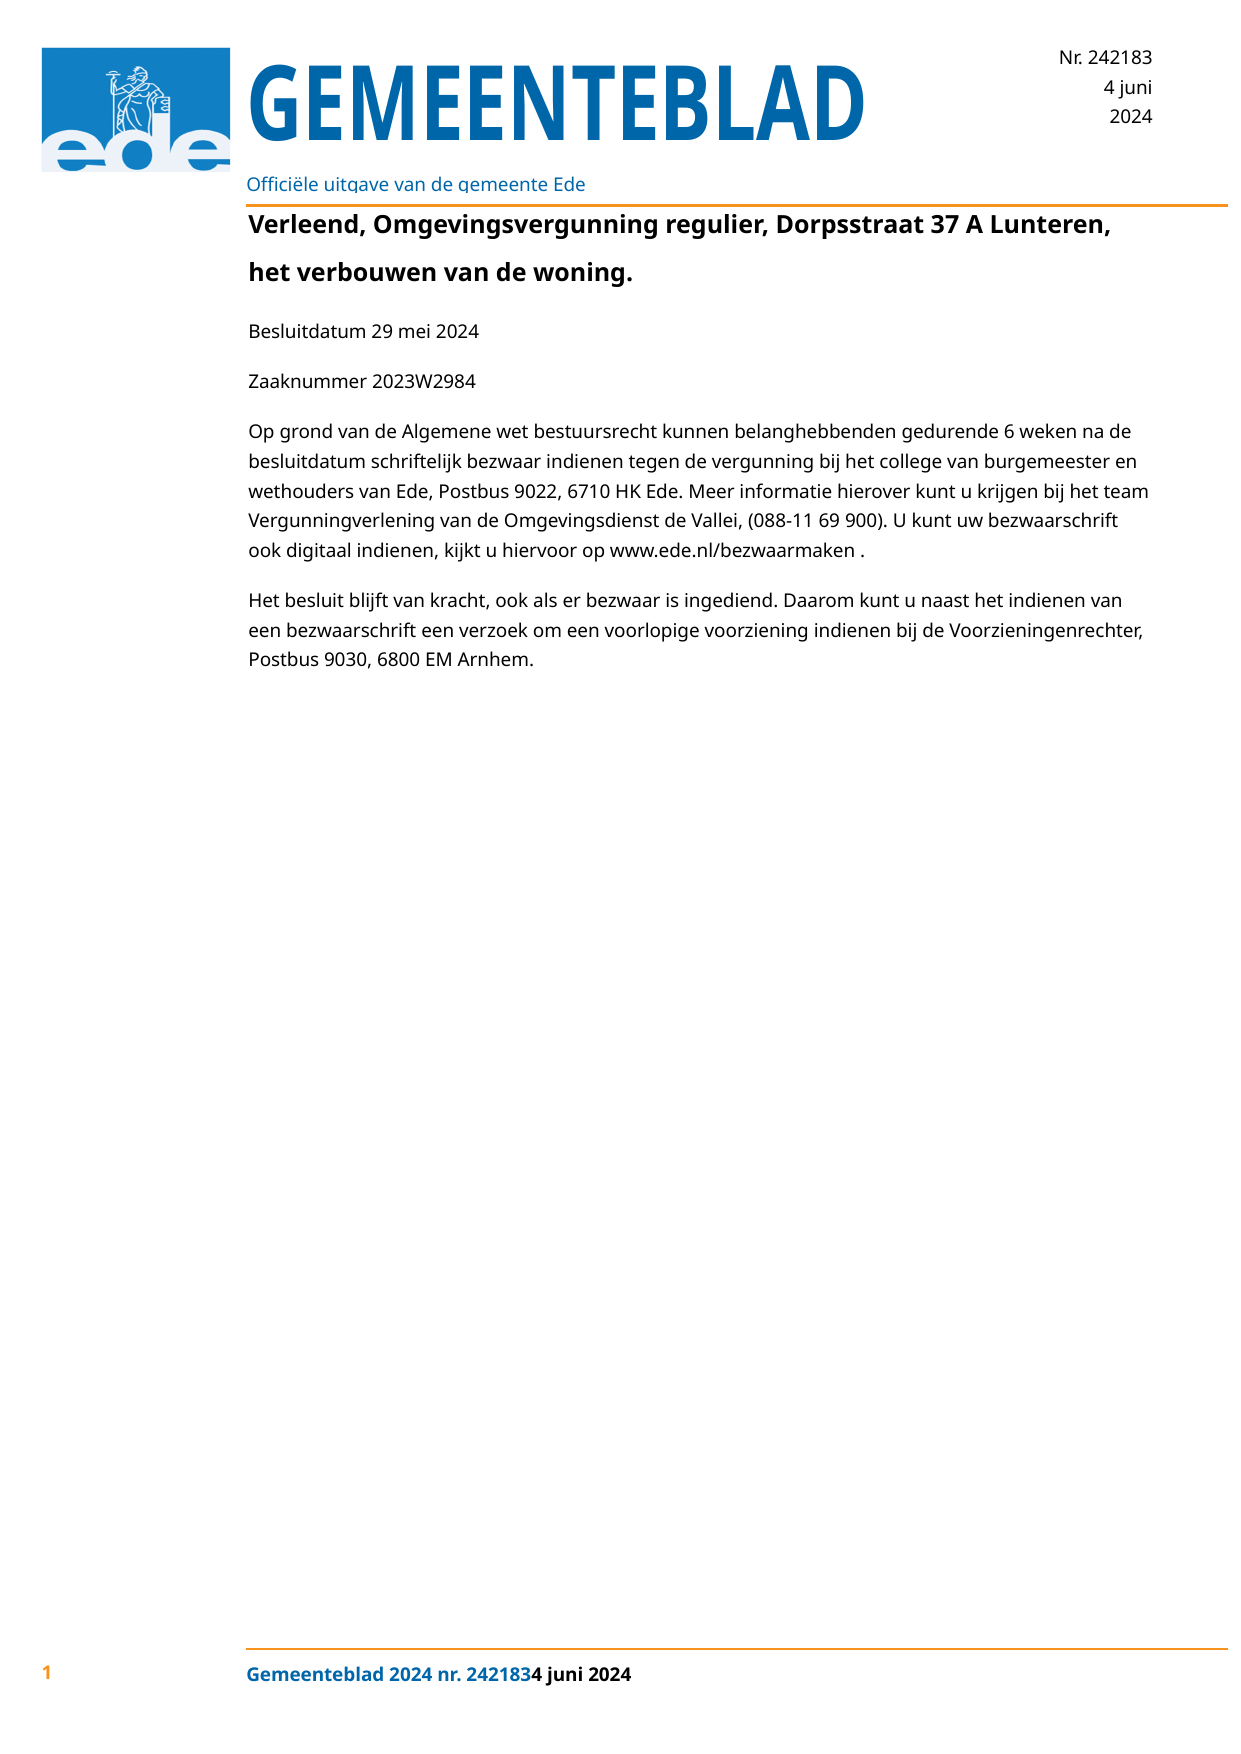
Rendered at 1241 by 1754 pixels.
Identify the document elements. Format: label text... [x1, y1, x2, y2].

text Op grond van de Algemene wet bestuursrecht kunnen belanghebbenden gedurende 6 weken na de besluitdatum schriftelijk bezwaar indienen tegen de vergunning bij het college van burgemeester en wethouders van Ede, Postbus 9022, 6710 HK Ede. Meer informatie hierover kunt u krijgen bij het team Vergunningverlening van de Omgevingsdienst de Vallei, (088-11 69 900). U kunt uw bezwaarschrift ook digitaal indienen, kijkt u hiervoor op www.ede.nl/bezwaarmaken . [248, 419, 1152, 563]
text Verleend, Omgevingsvergunning regulier, Dorpsstraat 37 A Lunteren, het verbouwen van de woning. [248, 207, 1152, 288]
text Het besluit blijft van kracht, ook als er bezwaar is ingediend. Daarom kunt u naast het indienen van een bezwaarschrift een verzoek om een voorlopige voorziening indienen bij de Voorzieningenrechter, Postbus 9030, 6800 EM Arnhem. [248, 587, 1152, 672]
text Besluitdatum 29 mei 2024 [248, 318, 1152, 344]
text Zaaknummer 2023W2984 [248, 368, 1152, 394]
picture [41, 47, 231, 172]
